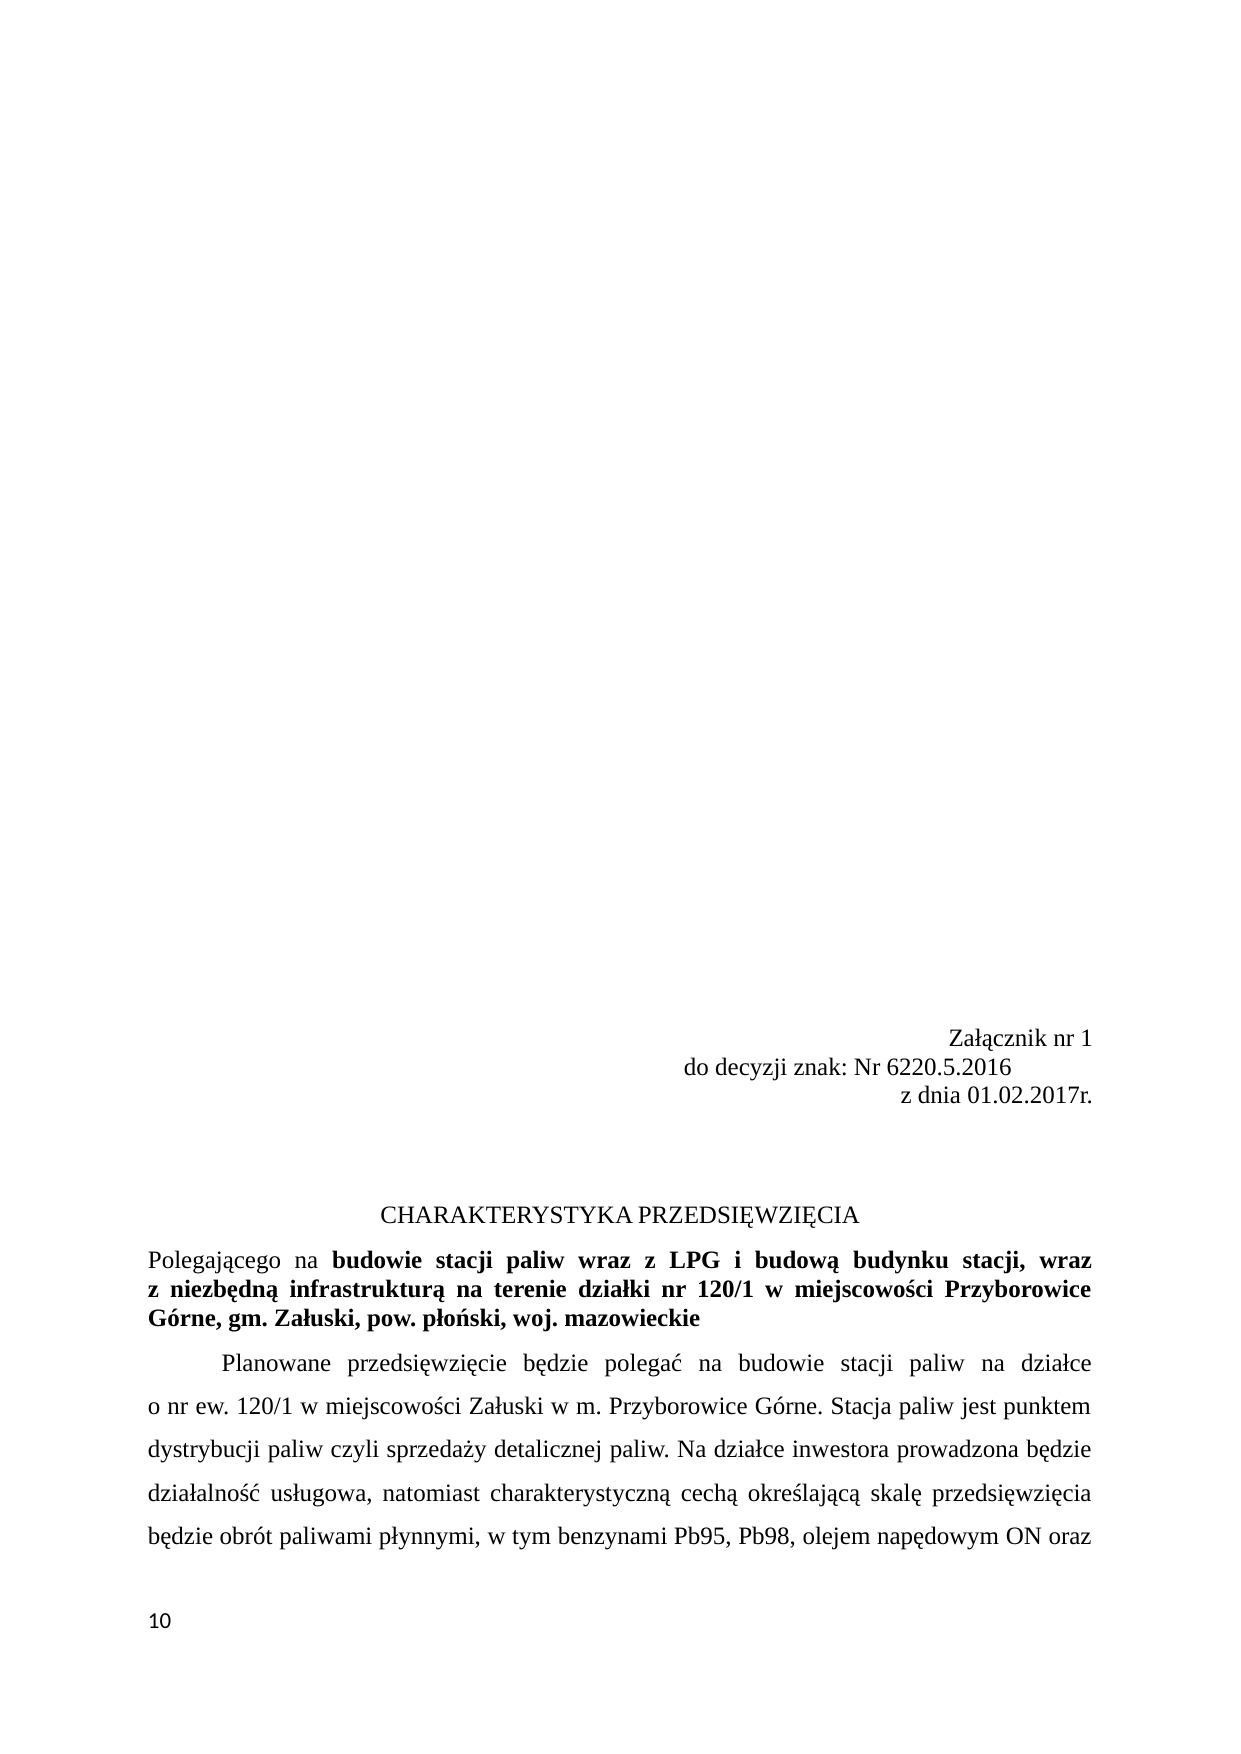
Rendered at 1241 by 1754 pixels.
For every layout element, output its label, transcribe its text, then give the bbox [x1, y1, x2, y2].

text z dnia 01.02.2017r. [148, 1080, 1093, 1109]
text do decyzji znak: Nr 6220.5.2016 [148, 1052, 1093, 1080]
text Planowane przedsięwzięcie będzie polegać na budowie stacji paliw na działce o nr ew. 120/1 w miejscowości Załuski w m. Przyborowice Górne. Stacja paliw jest punktem dystrybucji paliw czyli sprzedaży detalicznej paliw. Na działce inwestora prowadzona będzie działalność usługowa, natomiast charakterystyczną cechą określającą skalę przedsięwzięcia będzie obrót paliwami płynnymi, w tym benzynami Pb95, Pb98, olejem napędowym ON oraz [148, 1348, 1093, 1549]
text Polegającego na budowie stacji paliw wraz z LPG i budową budynku stacji, wraz z niezbędną infrastrukturą na terenie działki nr 120/1 w miejscowości Przyborowice Górne, gm. Załuski, pow. płoński, woj. mazowieckie [148, 1245, 1093, 1332]
text CHARAKTERYSTYKA PRZEDSIĘWZIĘCIA [148, 1200, 1093, 1229]
text Załącznik nr 1 [148, 1023, 1093, 1052]
